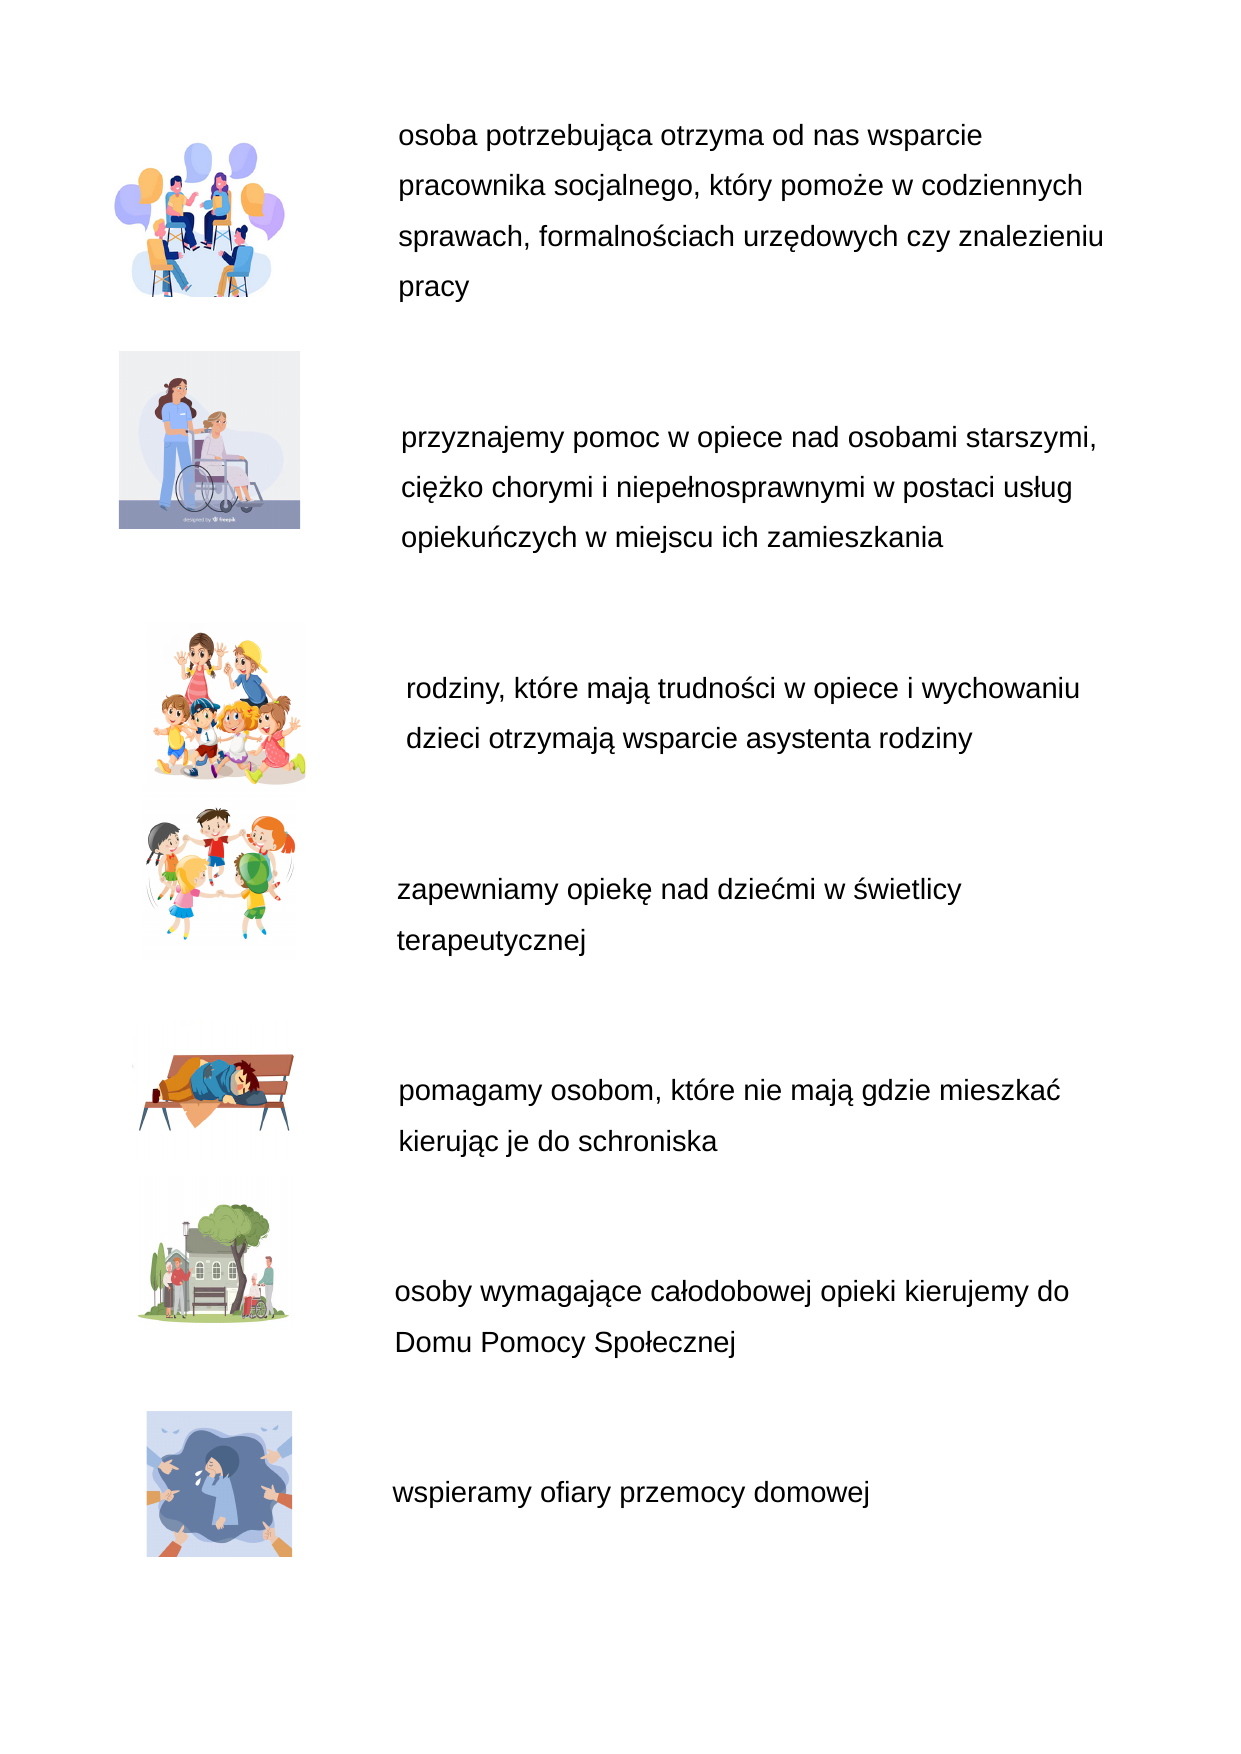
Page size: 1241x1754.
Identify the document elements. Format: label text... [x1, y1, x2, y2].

list zapewniamy opiekę nad dziećmi w świetlicy terapeutycznej [297, 872, 1134, 956]
picture [137, 1176, 211, 1329]
picture [135, 85, 221, 297]
list wspieramy ofiary przemocy domowej [293, 1475, 1134, 1509]
picture [132, 1020, 298, 1161]
list przyznajemy pomoc w opiece nad osobami starszymi, ciężko chorymi i niepełnosprawnymi w postaci usług opiekuńczych w miejscu ich zamieszkania [194, 420, 1134, 554]
picture [118, 351, 301, 529]
picture [146, 1411, 293, 1557]
picture [141, 623, 306, 961]
list osoby wymagające całodobowej opieki kierujemy do Domu Pomocy Społecznej [194, 1274, 1134, 1358]
list pomagamy osobom, które nie mają gdzie mieszkać kierując je do schroniska [298, 1073, 1134, 1157]
list osoba potrzebująca otrzyma od nas wsparcie pracownika socjalnego, który pomoże w codziennych sprawach, formalnościach urzędowych czy znalezieniu pracy [194, 118, 1134, 303]
list rodziny, które mają trudności w opiece i wychowaniu dzieci otrzymają wsparcie asystenta rodziny [306, 671, 1134, 755]
